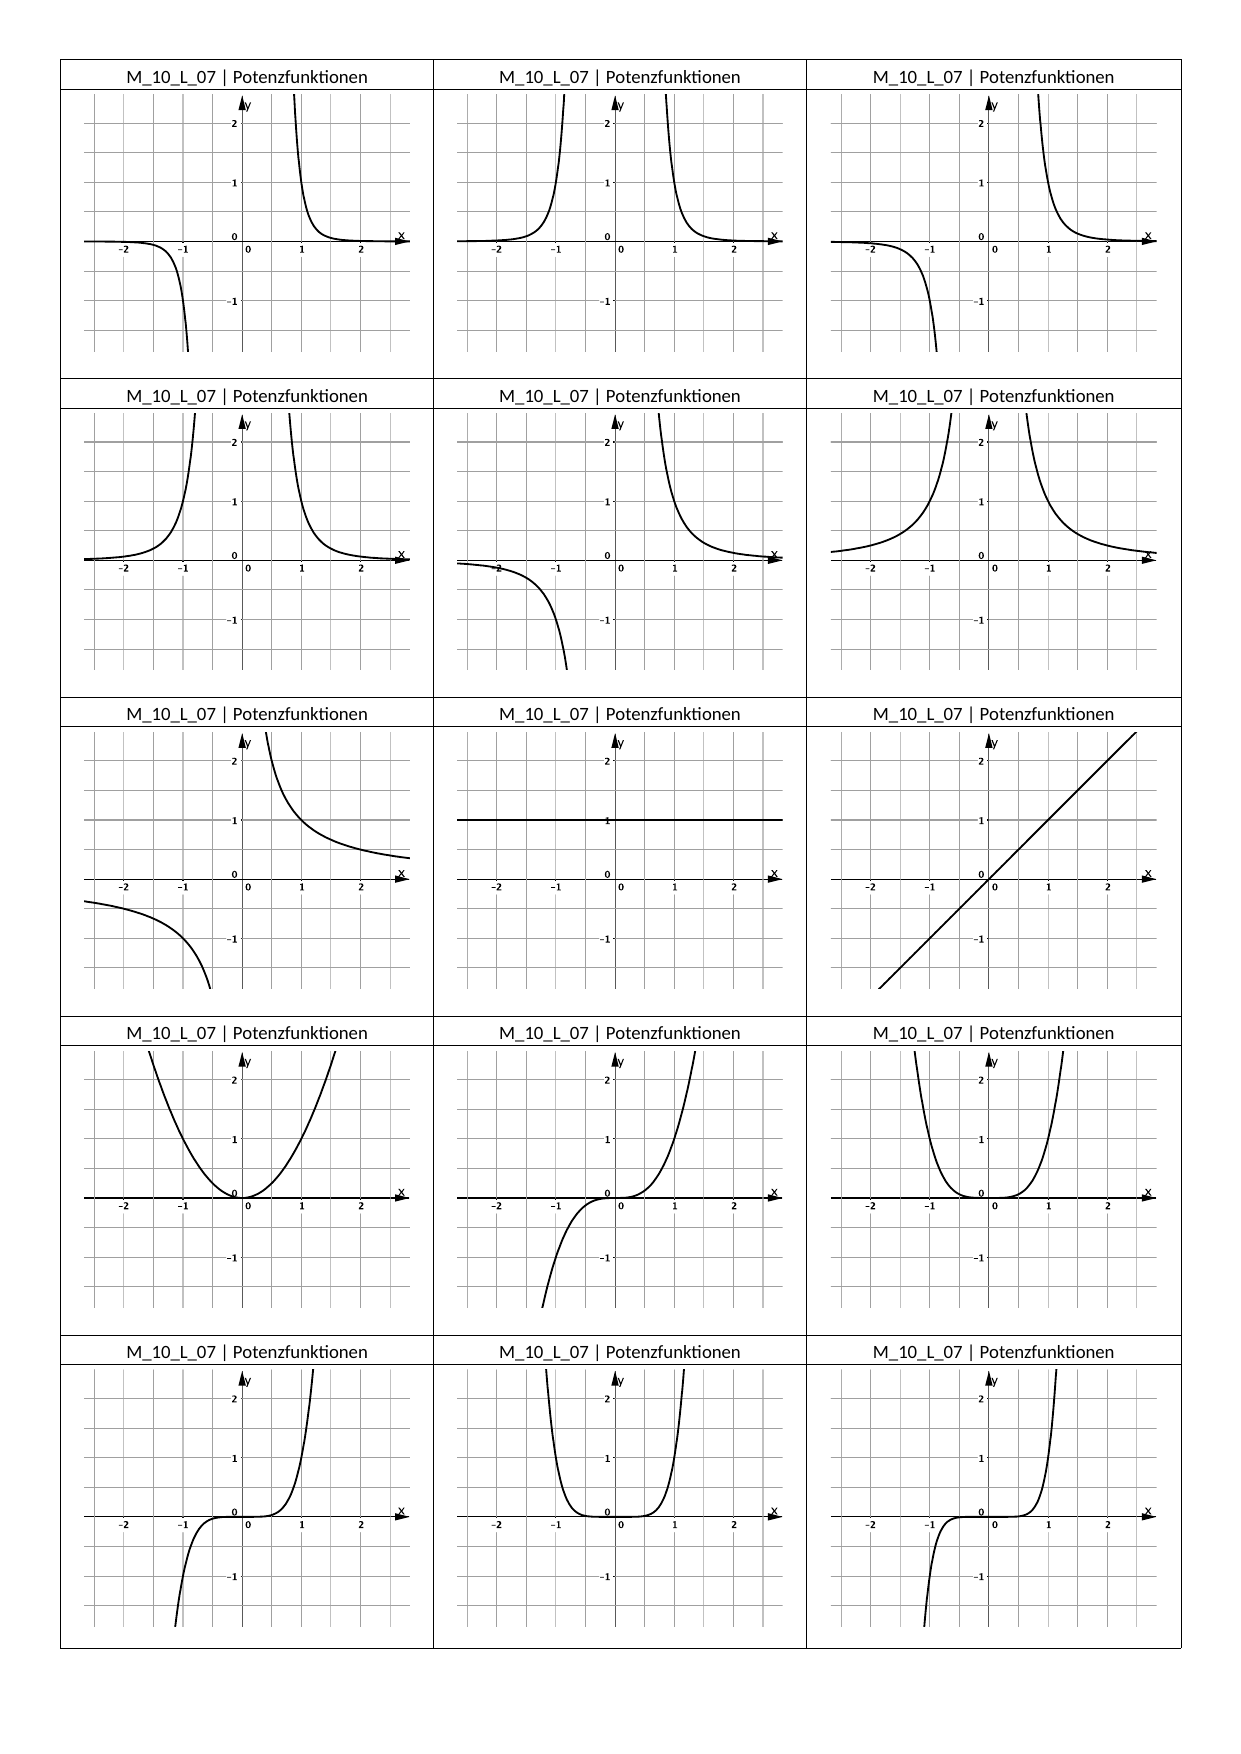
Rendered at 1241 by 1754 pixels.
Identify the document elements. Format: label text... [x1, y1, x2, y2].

table_cell [434, 727, 806, 1016]
table_cell M_10_L_07 | Potenzfunktionen [807, 698, 1181, 726]
table_cell [61, 409, 433, 697]
table_header M_10_L_07 | Potenzfunktionen [61, 60, 433, 88]
table_cell M_10_L_07 | Potenzfunktionen [61, 1336, 433, 1364]
table_header M_10_L_07 | Potenzfunktionen [434, 60, 806, 88]
table_cell [807, 90, 1181, 378]
table_header M_10_L_07 | Potenzfunktionen [807, 60, 1181, 88]
table_cell [434, 90, 806, 378]
table_cell [807, 1046, 1181, 1334]
table_cell [61, 727, 433, 1016]
table_cell [61, 1046, 433, 1334]
table_cell M_10_L_07 | Potenzfunktionen [434, 698, 806, 726]
table_cell [807, 727, 1181, 1016]
table_cell M_10_L_07 | Potenzfunktionen [61, 379, 433, 407]
table_cell M_10_L_07 | Potenzfunktionen [61, 698, 433, 726]
table_cell M_10_L_07 | Potenzfunktionen [61, 1017, 433, 1045]
table_cell [807, 409, 1181, 697]
table_cell [61, 90, 433, 378]
table_cell [61, 1365, 433, 1647]
table_cell M_10_L_07 | Potenzfunktionen [434, 1017, 806, 1045]
table_cell [434, 409, 806, 697]
table_cell [434, 1046, 806, 1334]
table_cell M_10_L_07 | Potenzfunktionen [434, 1336, 806, 1364]
table_cell [434, 1365, 806, 1647]
table_cell M_10_L_07 | Potenzfunktionen [434, 379, 806, 407]
table_cell M_10_L_07 | Potenzfunktionen [807, 1336, 1181, 1364]
table_cell M_10_L_07 | Potenzfunktionen [807, 379, 1181, 407]
table_cell [807, 1365, 1181, 1647]
table_cell M_10_L_07 | Potenzfunktionen [807, 1017, 1181, 1045]
